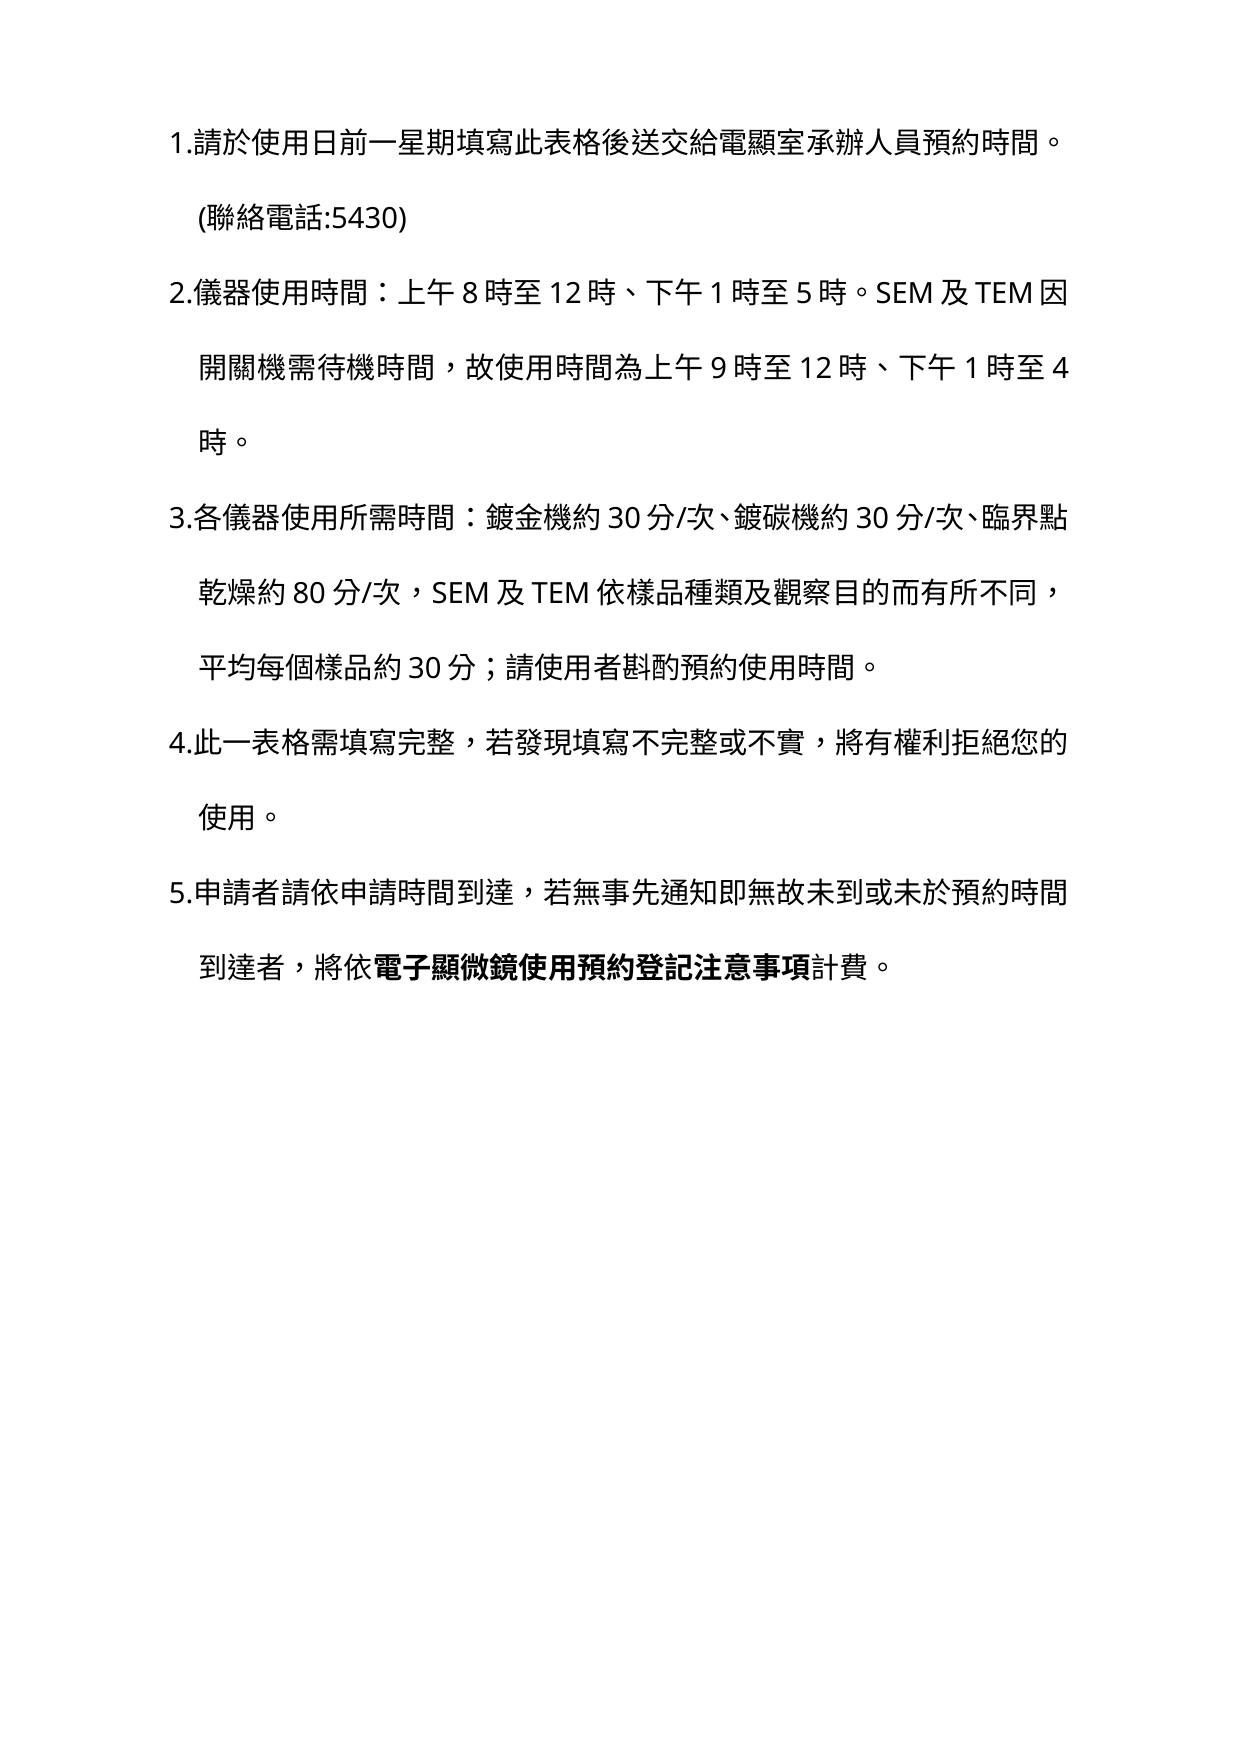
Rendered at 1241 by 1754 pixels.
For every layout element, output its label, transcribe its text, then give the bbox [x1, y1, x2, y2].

text 5.申請者請依申請時間到達，若無事先通知即無故未到或未於預約時間到達者，將依電子顯微鏡使用預約登記注意事項計費。 [169, 854, 1069, 1004]
text 2.儀器使用時間：上午8時至12時、下午1時至5時。SEM及TEM因開關機需待機時間，故使用時間為上午9時至12時、下午1時至4時。 [169, 254, 1069, 479]
text 1.請於使用日前一星期填寫此表格後送交給電顯室承辦人員預約時間。(聯絡電話:5430) [169, 104, 1069, 254]
text 3.各儀器使用所需時間：鍍金機約30分/次、鍍碳機約30分/次、臨界點乾燥約80分/次，SEM及TEM依樣品種類及觀察目的而有所不同，平均每個樣品約30分；請使用者斟酌預約使用時間。 [169, 479, 1069, 704]
text 4.此一表格需填寫完整，若發現填寫不完整或不實，將有權利拒絕您的使用。 [169, 704, 1069, 854]
